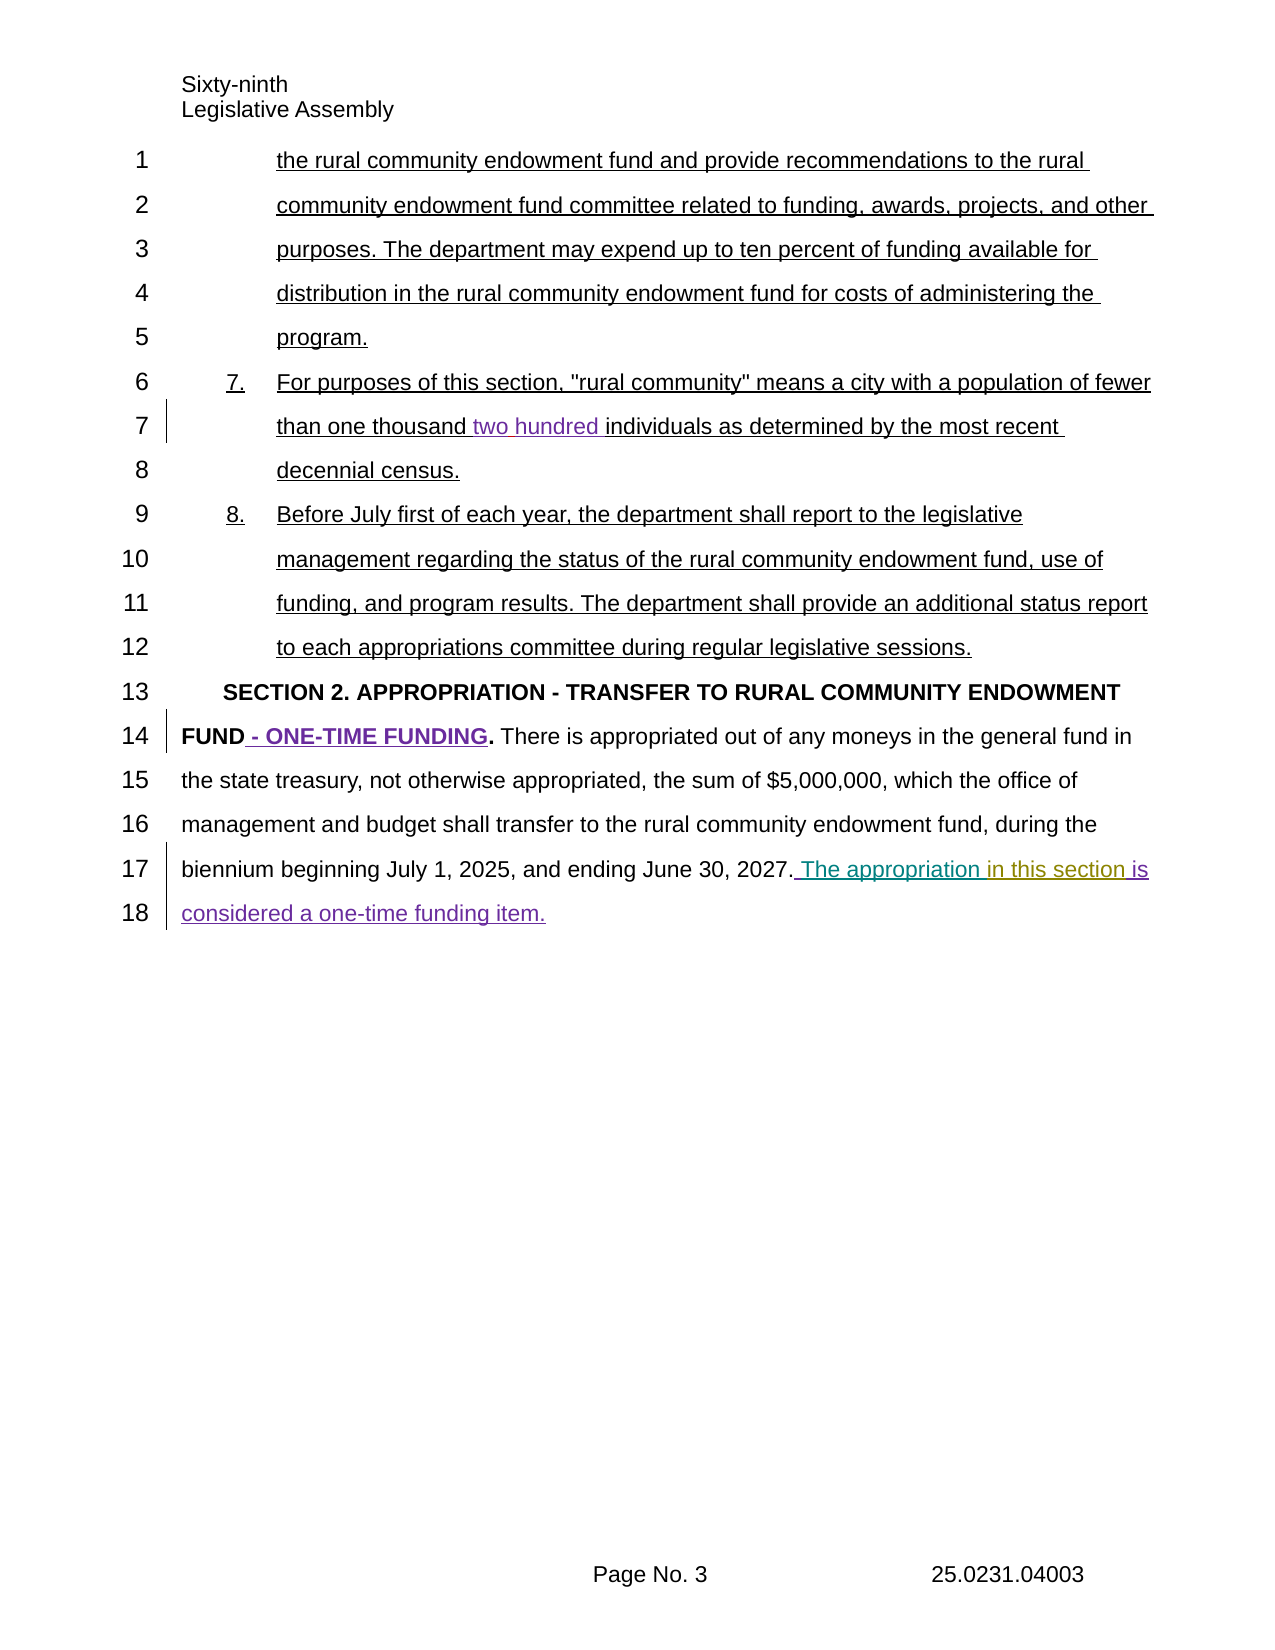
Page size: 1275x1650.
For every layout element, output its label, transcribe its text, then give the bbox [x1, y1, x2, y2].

text 8. Before July first of each year, the department shall report to the legislative management regarding the status of the rural community endowment fund, use of funding, and program results. The department shall provide an additional status report to each appropriations committee during regular legislative sessions. [181, 487, 1154, 664]
text 7. For purposes of this section, "rural community" means a city with a population of fewer than one thousand two hundred individuals as determined by the most recent decennial census. [181, 355, 1154, 487]
text 6. The department shall contract with a nonprofit organization dedicated to supporting housing initiatives and small businesses of vital community importance in rural communities in the state to assist the department in administering the rural community endowment fund and provide recommendations to the rural community endowment fund committee related to funding, awards, projects, and other purposes. The department may expend up to ten percent of funding available for distribution in the rural community endowment fund for costs of administering the program. [181, 133, 1154, 355]
text SECTION 2. APPROPRIATION - TRANSFER TO RURAL COMMUNITY ENDOWMENT FUND - ONE‑TIME FUNDING. There is appropriated out of any moneys in the general fund in the state treasury, not otherwise appropriated, the sum of $5,000,000, which the office of management and budget shall transfer to the rural community endowment fund, during the biennium beginning July 1, 2025, and ending June 30, 2027. The appropriation in this section is considered a one‑time funding item. [181, 664, 1154, 930]
